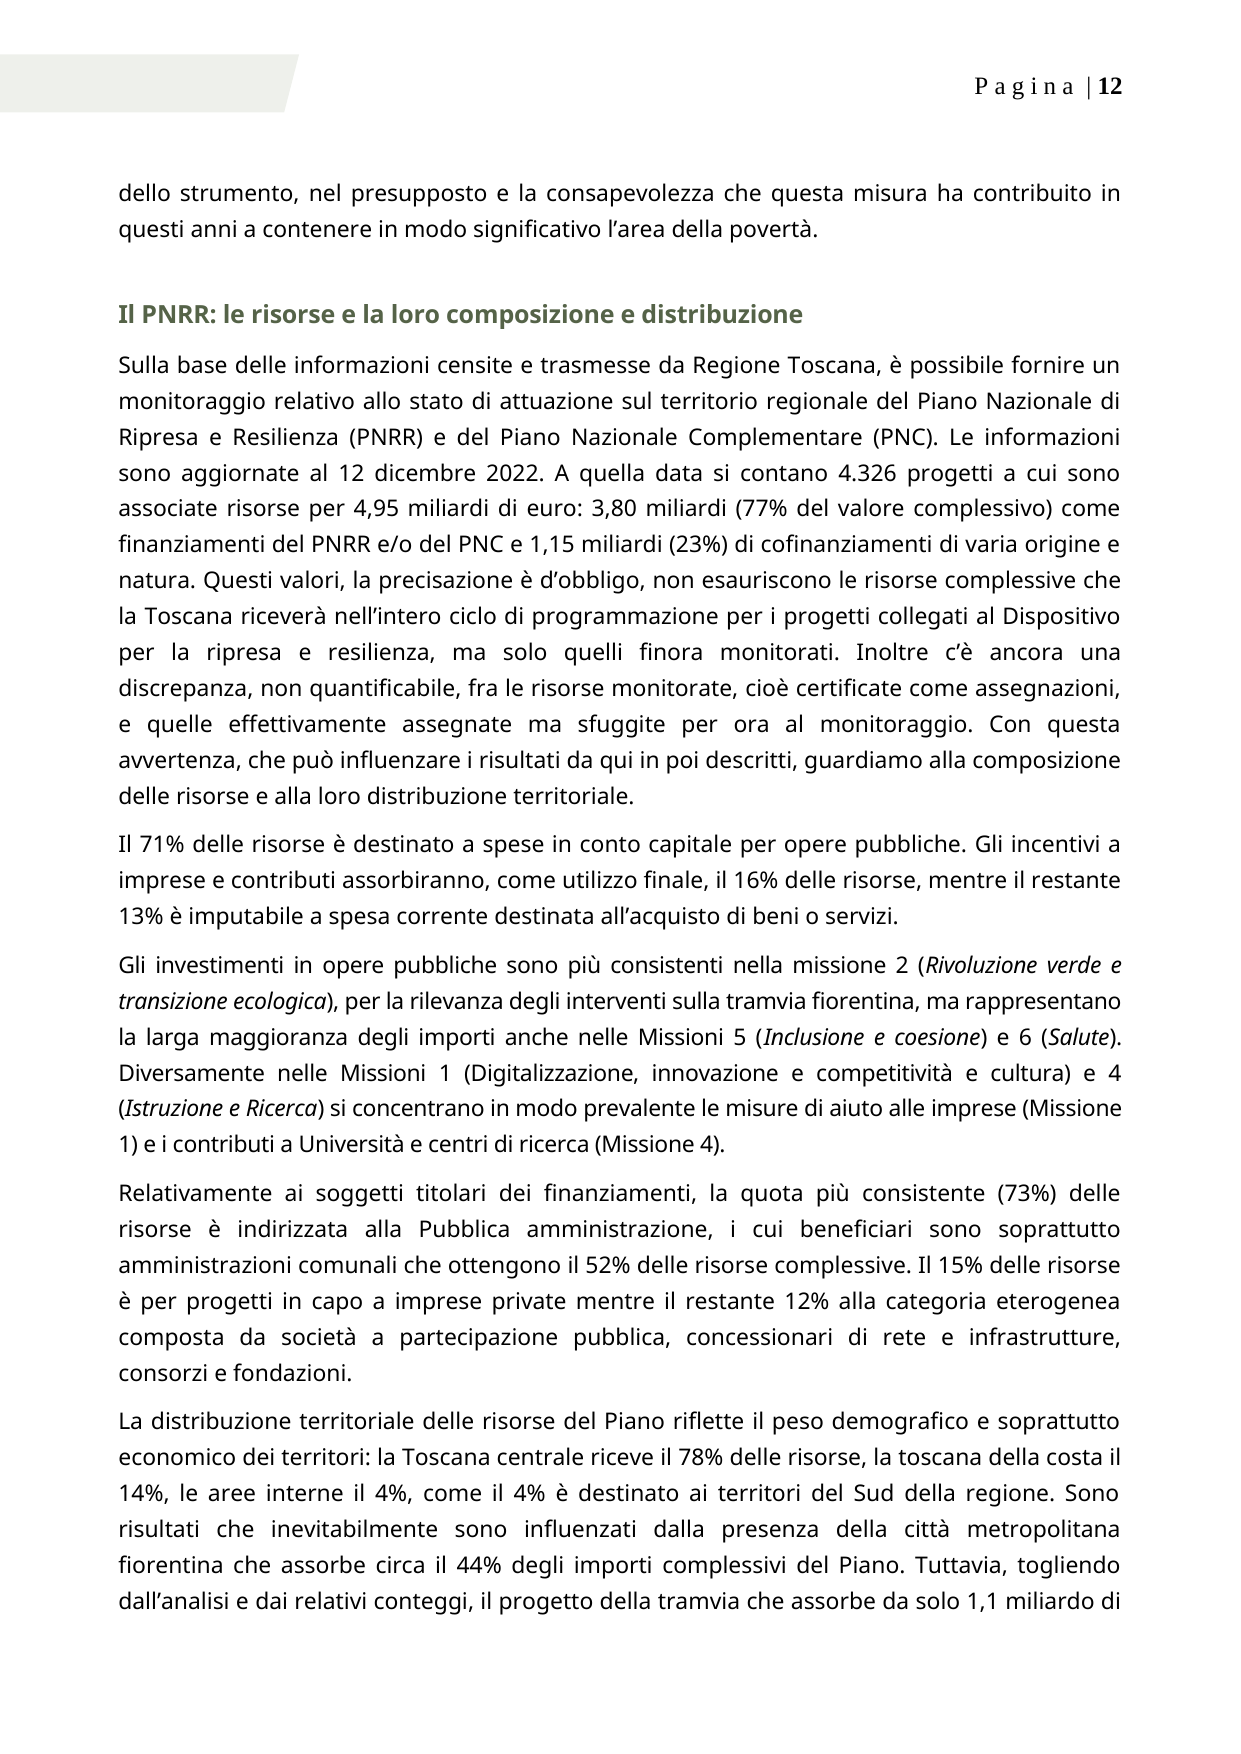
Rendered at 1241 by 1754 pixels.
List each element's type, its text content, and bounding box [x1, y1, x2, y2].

text dello strumento, nel presupposto e la consapevolezza che questa misura ha contribuito in questi anni a contenere in modo significativo l’area della povertà. [118, 177, 1122, 244]
text Gli investimenti in opere pubbliche sono più consistenti nella missione 2 (Rivoluzione verde e transizione ecologica), per la rilevanza degli interventi sulla tramvia fiorentina, ma rappresentano la larga maggioranza degli importi anche nelle Missioni 5 (Inclusione e coesione) e 6 (Salute). Diversamente nelle Missioni 1 (Digitalizzazione, innovazione e competitività e cultura) e 4 (Istruzione e Ricerca) si concentrano in modo prevalente le misure di aiuto alle imprese (Missione 1) e i contributi a Università e centri di ricerca (Missione 4). [118, 949, 1122, 1159]
text Il 71% delle risorse è destinato a spese in conto capitale per opere pubbliche. Gli incentivi a imprese e contributi assorbiranno, come utilizzo finale, il 16% delle risorse, mentre il restante 13% è imputabile a spesa corrente destinata all’acquisto di beni o servizi. [118, 828, 1122, 931]
text Relativamente ai soggetti titolari dei finanziamenti, la quota più consistente (73%) delle risorse è indirizzata alla Pubblica amministrazione, i cui beneficiari sono soprattutto amministrazioni comunali che ottengono il 52% delle risorse complessive. Il 15% delle risorse è per progetti in capo a imprese private mentre il restante 12% alla categoria eterogenea composta da società a partecipazione pubblica, concessionari di rete e infrastrutture, consorzi e fondazioni. [118, 1177, 1122, 1388]
text La distribuzione territoriale delle risorse del Piano riflette il peso demografico e soprattutto economico dei territori: la Toscana centrale riceve il 78% delle risorse, la toscana della costa il 14%, le aree interne il 4%, come il 4% è destinato ai territori del Sud della regione. Sono risultati che inevitabilmente sono influenzati dalla presenza della città metropolitana fiorentina che assorbe circa il 44% degli importi complessivi del Piano. Tuttavia, togliendo dall’analisi e dai relativi conteggi, il progetto della tramvia che assorbe da solo 1,1 miliardo di [118, 1405, 1122, 1616]
text Il PNRR: le risorse e la loro composizione e distribuzione [118, 297, 1122, 331]
text Sulla base delle informazioni censite e trasmesse da Regione Toscana, è possibile fornire un monitoraggio relativo allo stato di attuazione sul territorio regionale del Piano Nazionale di Ripresa e Resilienza (PNRR) e del Piano Nazionale Complementare (PNC). Le informazioni sono aggiornate al 12 dicembre 2022. A quella data si contano 4.326 progetti a cui sono associate risorse per 4,95 miliardi di euro: 3,80 miliardi (77% del valore complessivo) come finanziamenti del PNRR e/o del PNC e 1,15 miliardi (23%) di cofinanziamenti di varia origine e natura. Questi valori, la precisazione è d’obbligo, non esauriscono le risorse complessive che la Toscana riceverà nell’intero ciclo di programmazione per i progetti collegati al Dispositivo per la ripresa e resilienza, ma solo quelli finora monitorati. Inoltre c’è ancora una discrepanza, non quantificabile, fra le risorse monitorate, cioè certificate come assegnazioni, e quelle effettivamente assegnate ma sfuggite per ora al monitoraggio. Con questa avvertenza, che può influenzare i risultati da qui in poi descritti, guardiamo alla composizione delle risorse e alla loro distribuzione territoriale. [118, 349, 1122, 811]
